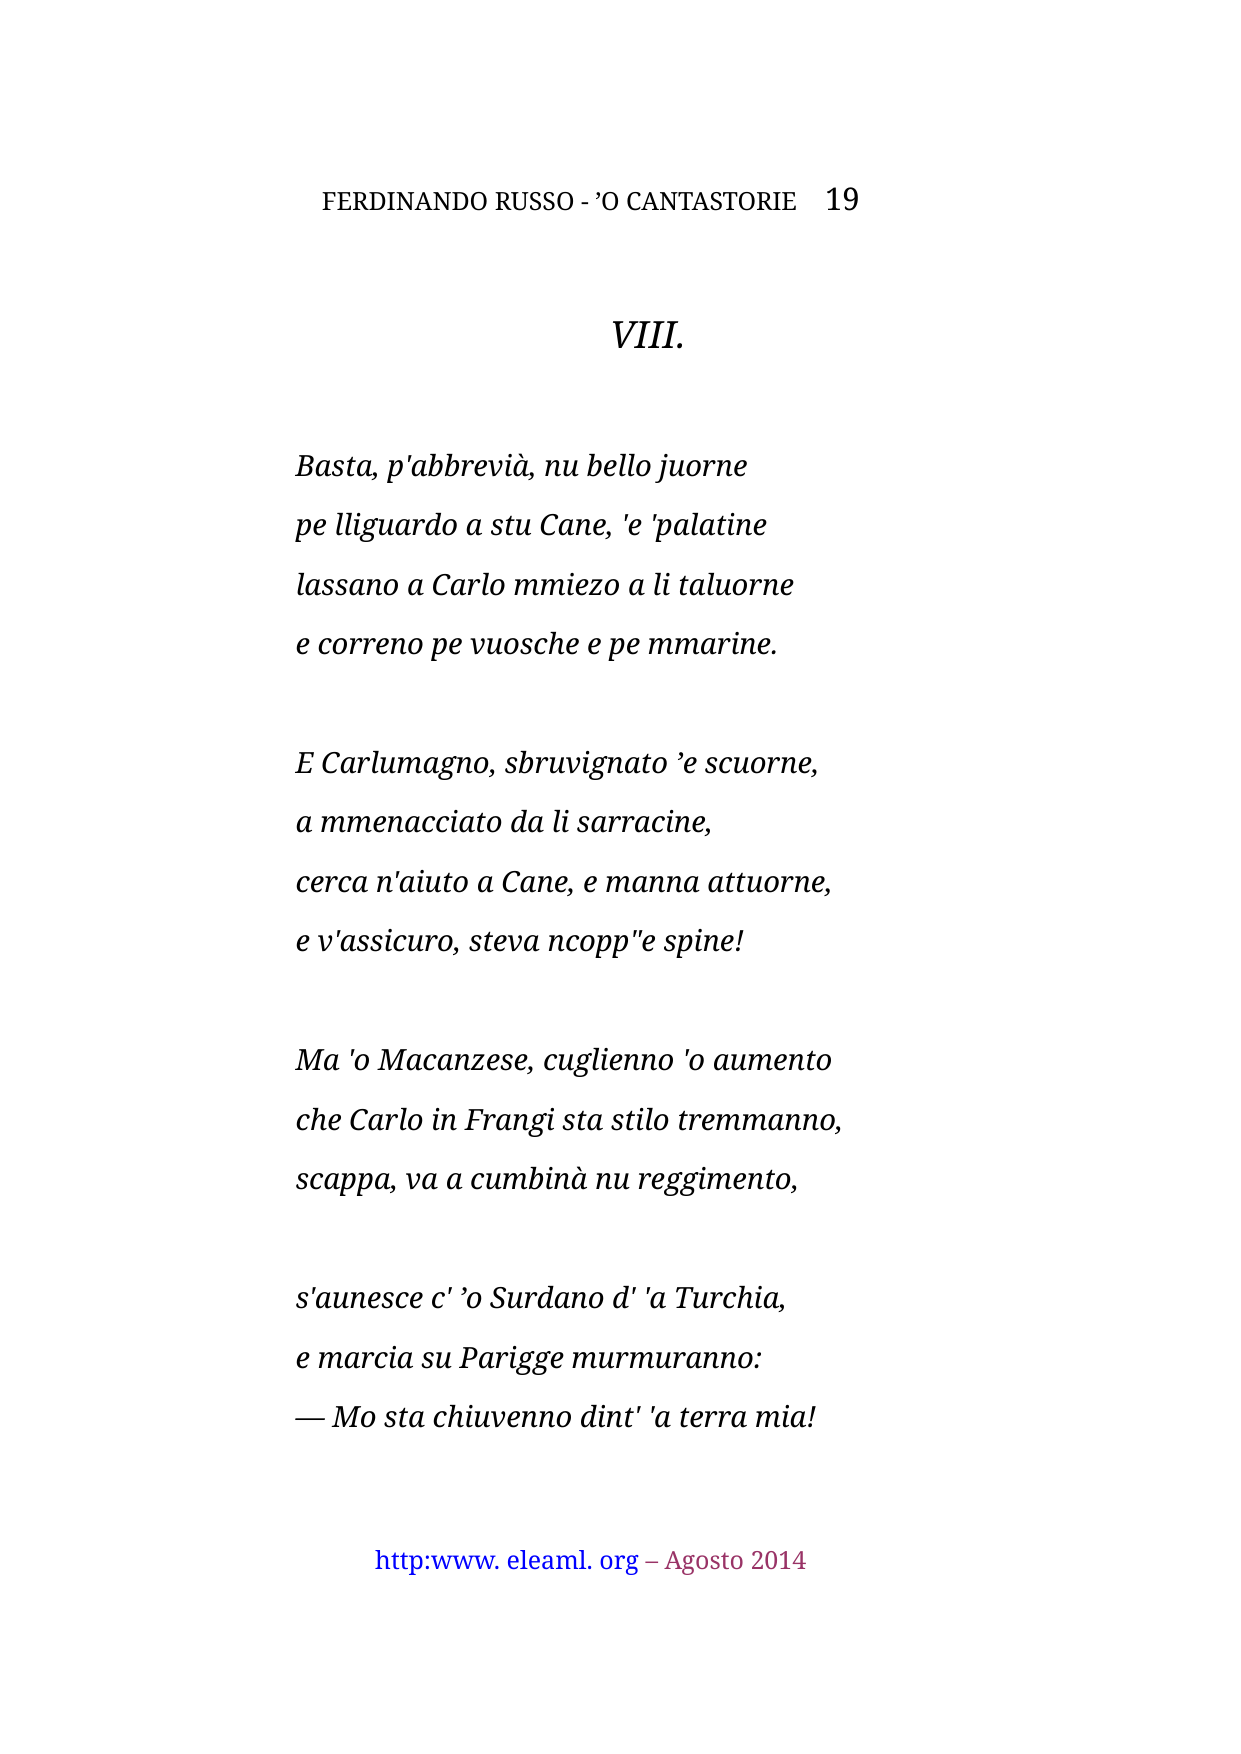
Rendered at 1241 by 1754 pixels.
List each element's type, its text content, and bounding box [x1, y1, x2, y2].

text e v'assicuro, steva ncopp"e spine! [266, 921, 1004, 960]
text pe lliguardo a stu Cane, 'e 'palatine [266, 504, 1004, 544]
text Ma 'o Macanzese, cuglienno 'o aumento [266, 1039, 1004, 1079]
text Basta, p'abbrevià, nu bello juorne [266, 445, 1004, 484]
text — Mo sta chiuvenno dint' 'a terra mia! [266, 1396, 1004, 1436]
text e marcia su Parigge murmuranno: [266, 1337, 1004, 1377]
text s'aunesce c' ’o Surdano d' 'a Turchia, [266, 1277, 1004, 1317]
text E Carlumagno, sbruvignato ’e scuorne, [266, 742, 1004, 782]
text cerca n'aiuto a Cane, e manna attuorne, [266, 861, 1004, 901]
text VIII. [266, 309, 1004, 360]
text lassano a Carlo mmiezo a li taluorne [266, 564, 1004, 603]
text che Carlo in Frangi sta stilo tremmanno, [266, 1099, 1004, 1139]
text a mmenacciato da li sarracine, [266, 802, 1004, 841]
text e correno pe vuosche e pe mmarine. [266, 623, 1004, 663]
text scappa, va a cumbinà nu reggimento, [266, 1158, 1004, 1198]
